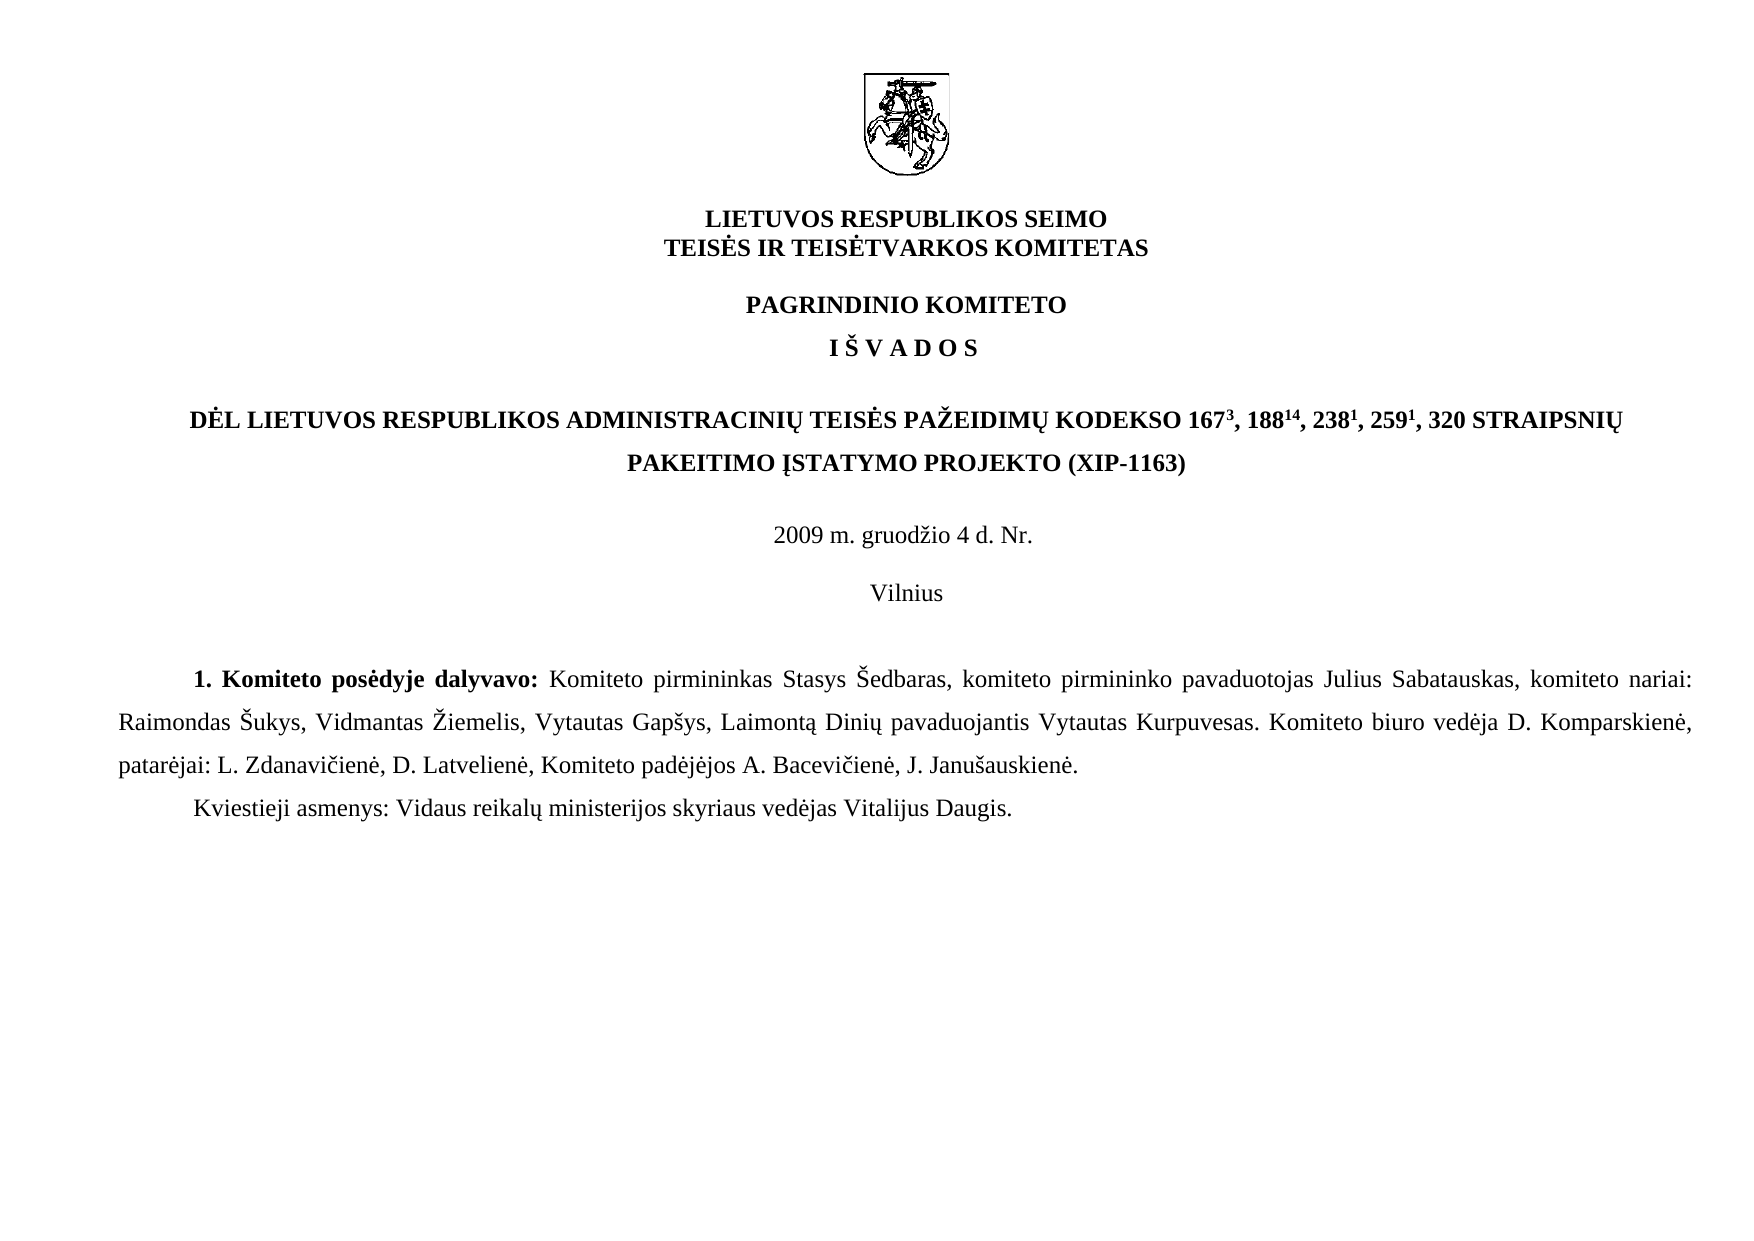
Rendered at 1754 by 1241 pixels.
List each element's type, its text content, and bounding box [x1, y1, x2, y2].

text TEISĖS IR TEISĖTVARKOS komitetas [118, 233, 1694, 262]
text LIETUVOS RESPUBLIKOS SEIMO [118, 204, 1694, 233]
text Vilnius [118, 578, 1694, 607]
subtitle PAGRINDINIO KOMITETO [118, 290, 1694, 319]
text dėl LIETUVOS RESPUBLIKOS ADMINISTRACINIŲ TEISĖS PAŽEIDIMŲ KODEKSO 1673, 18814, 2381, 2591, 320 STRAIPSNIŲ PAKEITIMO ĮSTATYMO PROJEKTO (XIP-1163) [118, 405, 1694, 477]
subtitle 1. Komiteto posėdyje dalyvavo: Komiteto pirmininkas Stasys Šedbaras, komiteto pirmininko pavaduotojas Julius Sabatauskas, komiteto nariai: Raimondas Šukys, Vidmantas Žiemelis, Vytautas Gapšys, Laimontą Dinių pavaduojantis Vytautas Kurpuvesas. Komiteto biuro vedėja D. Komparskienė, patarėjai: L. Zdanavičienė, D. Latvelienė, Komiteto padėjėjos A. Bacevičienė, J. Janušauskienė. [118, 664, 1694, 779]
subtitle I Š V A D O S [118, 333, 1694, 362]
text 2009 m. gruodžio 4 d. Nr. [118, 520, 1694, 549]
text Kviestieji asmenys: Vidaus reikalų ministerijos skyriaus vedėjas Vitalijus Daugis. [193, 793, 1694, 822]
